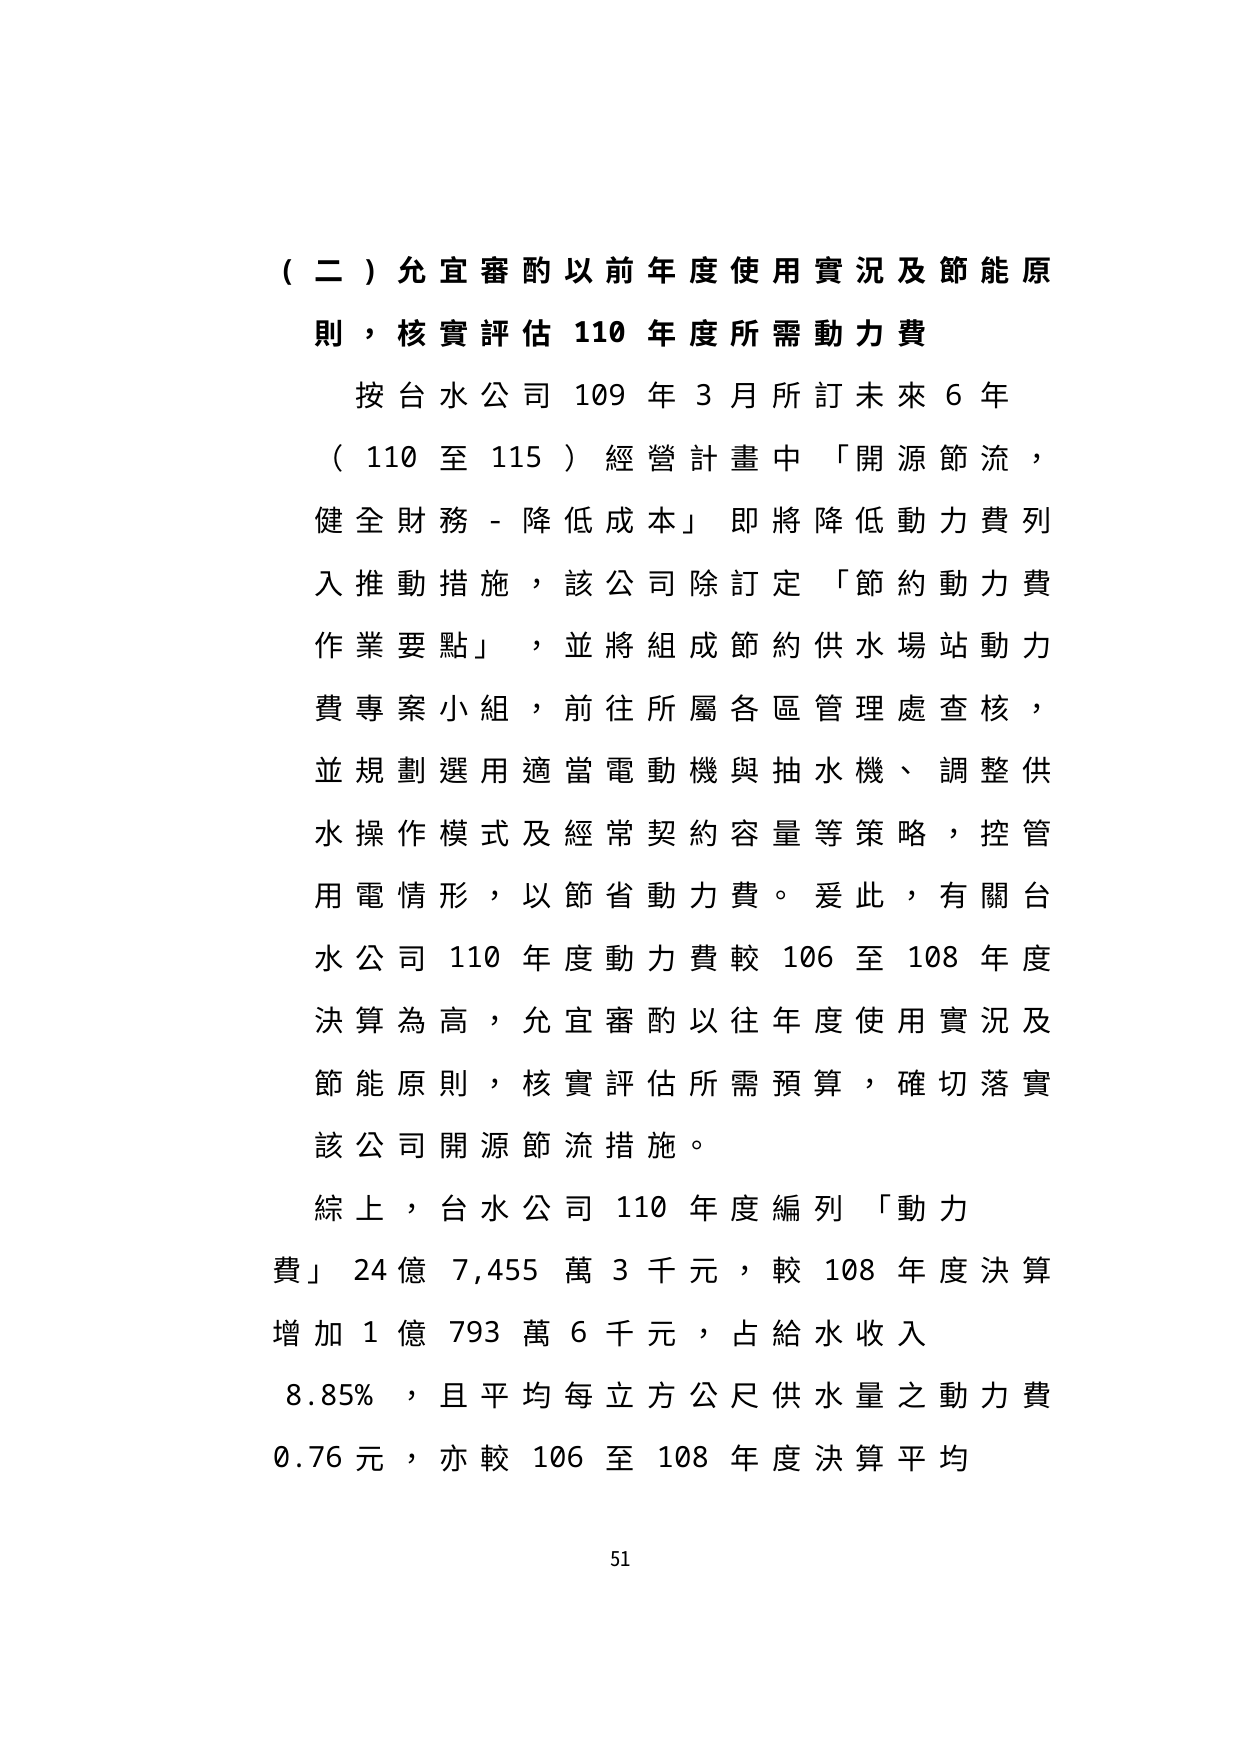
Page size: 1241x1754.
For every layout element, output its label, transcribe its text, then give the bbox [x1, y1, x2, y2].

text 按台水公司109年3月所訂未來6年（110至115）經營計畫中「開源節流，健全財務-降低成本」即將降低動力費列入推動措施，該公司除訂定「節約動力費作業要點」，並將組成節約供水場站動力費專案小組，前往所屬各區管理處查核，並規劃選用適當電動機與抽水機、調整供水操作模式及經常契約容量等策略，控管用電情形，以節省動力費。爰此，有關台水公司110年度動力費較106至108年度決算為高，允宜審酌以往年度使用實況及節能原則，核實評估所需預算，確切落實該公司開源節流措施。 [271, 352, 1058, 1165]
text (二)允宜審酌以前年度使用實況及節能原則，核實評估110年度所需動力費 [242, 227, 1058, 352]
text 綜上，台水公司110年度編列「動力費」24億7,455萬3千元，較108年度決算增加1億793萬6千元，占給水收入8.85%，且平均每立方公尺供水量之動力費0.76元，亦較106至108年度決算平均 [242, 1165, 1058, 1477]
